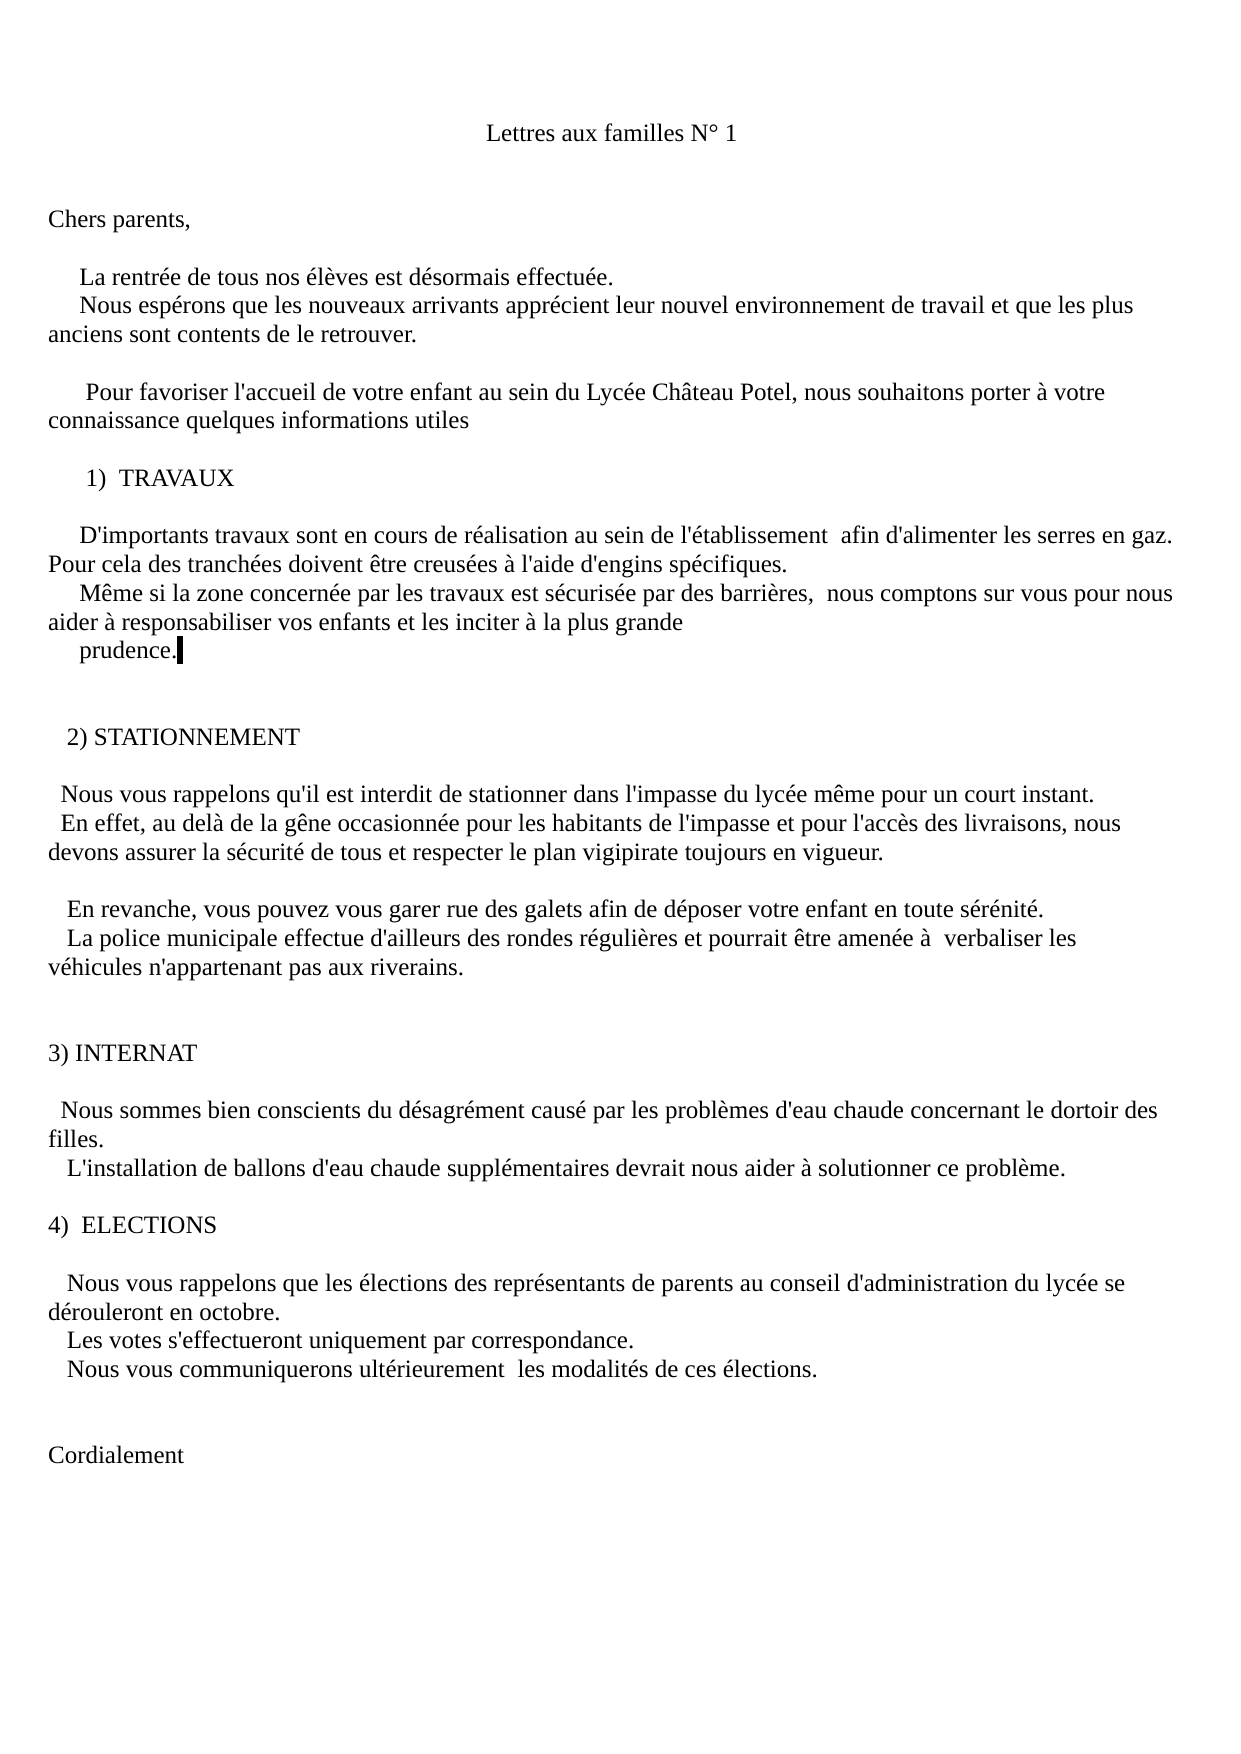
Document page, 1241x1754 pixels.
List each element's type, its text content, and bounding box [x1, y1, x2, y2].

text Nous espérons que les nouveaux arrivants apprécient leur nouvel environnement de travail et que les plus anciens sont contents de le retrouver. [48, 291, 1175, 348]
text Nous vous rappelons qu'il est interdit de stationner dans l'impasse du lycée même pour un court instant. [48, 779, 1175, 808]
text Nous sommes bien conscients du désagrément causé par les problèmes d'eau chaude concernant le dortoir des filles. [48, 1096, 1175, 1153]
text 2) STATIONNEMENT [48, 722, 1175, 751]
text En revanche, vous pouvez vous garer rue des galets afin de déposer votre enfant en toute sérénité. [48, 894, 1175, 923]
text ​ [48, 1182, 1175, 1211]
text 4) ELECTIONS [48, 1211, 1175, 1239]
text ​ [48, 1009, 1175, 1038]
text La rentrée de tous nos élèves est désormais effectuée. [48, 262, 1175, 291]
text Même si la zone concernée par les travaux est sécurisée par des barrières, nous comptons sur vous pour nous aider à responsabiliser vos enfants et les inciter à la plus grande [48, 578, 1175, 636]
text Chers parents, [48, 204, 1175, 233]
text ​ [48, 693, 1175, 722]
text ​ [48, 751, 1175, 779]
text ​3) INTERNAT [48, 1038, 1175, 1067]
text ​ [48, 1067, 1175, 1096]
text ​ [48, 147, 1175, 176]
text ​ [48, 1469, 1175, 1498]
text ​ [48, 1383, 1175, 1412]
text ​ [48, 981, 1175, 1009]
text ​ [48, 1239, 1175, 1268]
text ​ [48, 1412, 1175, 1441]
text La police municipale effectue d'ailleurs des rondes régulières et pourrait être amenée à verbaliser les véhicules n'appartenant pas aux riverains. [48, 923, 1175, 981]
text Les votes s'effectueront uniquement par correspondance. [48, 1326, 1175, 1354]
text ​ [48, 233, 1175, 262]
text Nous vous communiquerons ultérieurement les modalités de ces élections. [48, 1354, 1175, 1383]
text Pour favoriser l'accueil de votre enfant au sein du Lycée Château Potel, nous souhaitons porter à votre connaissance quelques informations utiles [48, 377, 1175, 434]
text ​ [48, 348, 1175, 377]
text Cordialement [48, 1441, 1175, 1469]
text Nous vous rappelons que les élections des représentants de parents au conseil d'administration du lycée se dérouleront en octobre. [48, 1268, 1175, 1326]
text En effet, au delà de la gêne occasionnée pour les habitants de l'impasse et pour l'accès des livraisons, nous devons assurer la sécurité de tous et respecter le plan vigipirate toujours en vigueur. [48, 808, 1175, 866]
text prudence. [48, 636, 1175, 664]
text L'installation de ballons d'eau chaude supplémentaires devrait nous aider à solutionner ce problème. [48, 1153, 1175, 1182]
text Lettres aux familles N° 1 [48, 118, 1175, 147]
text 1) TRAVAUX [48, 463, 1175, 492]
text ​ [48, 434, 1175, 463]
text D'importants travaux sont en cours de réalisation au sein de l'établissement afin d'alimenter les serres en gaz. Pour cela des tranchées doivent être creusées à l'aide d'engins spécifiques. [48, 521, 1175, 578]
text ​ [48, 492, 1175, 521]
